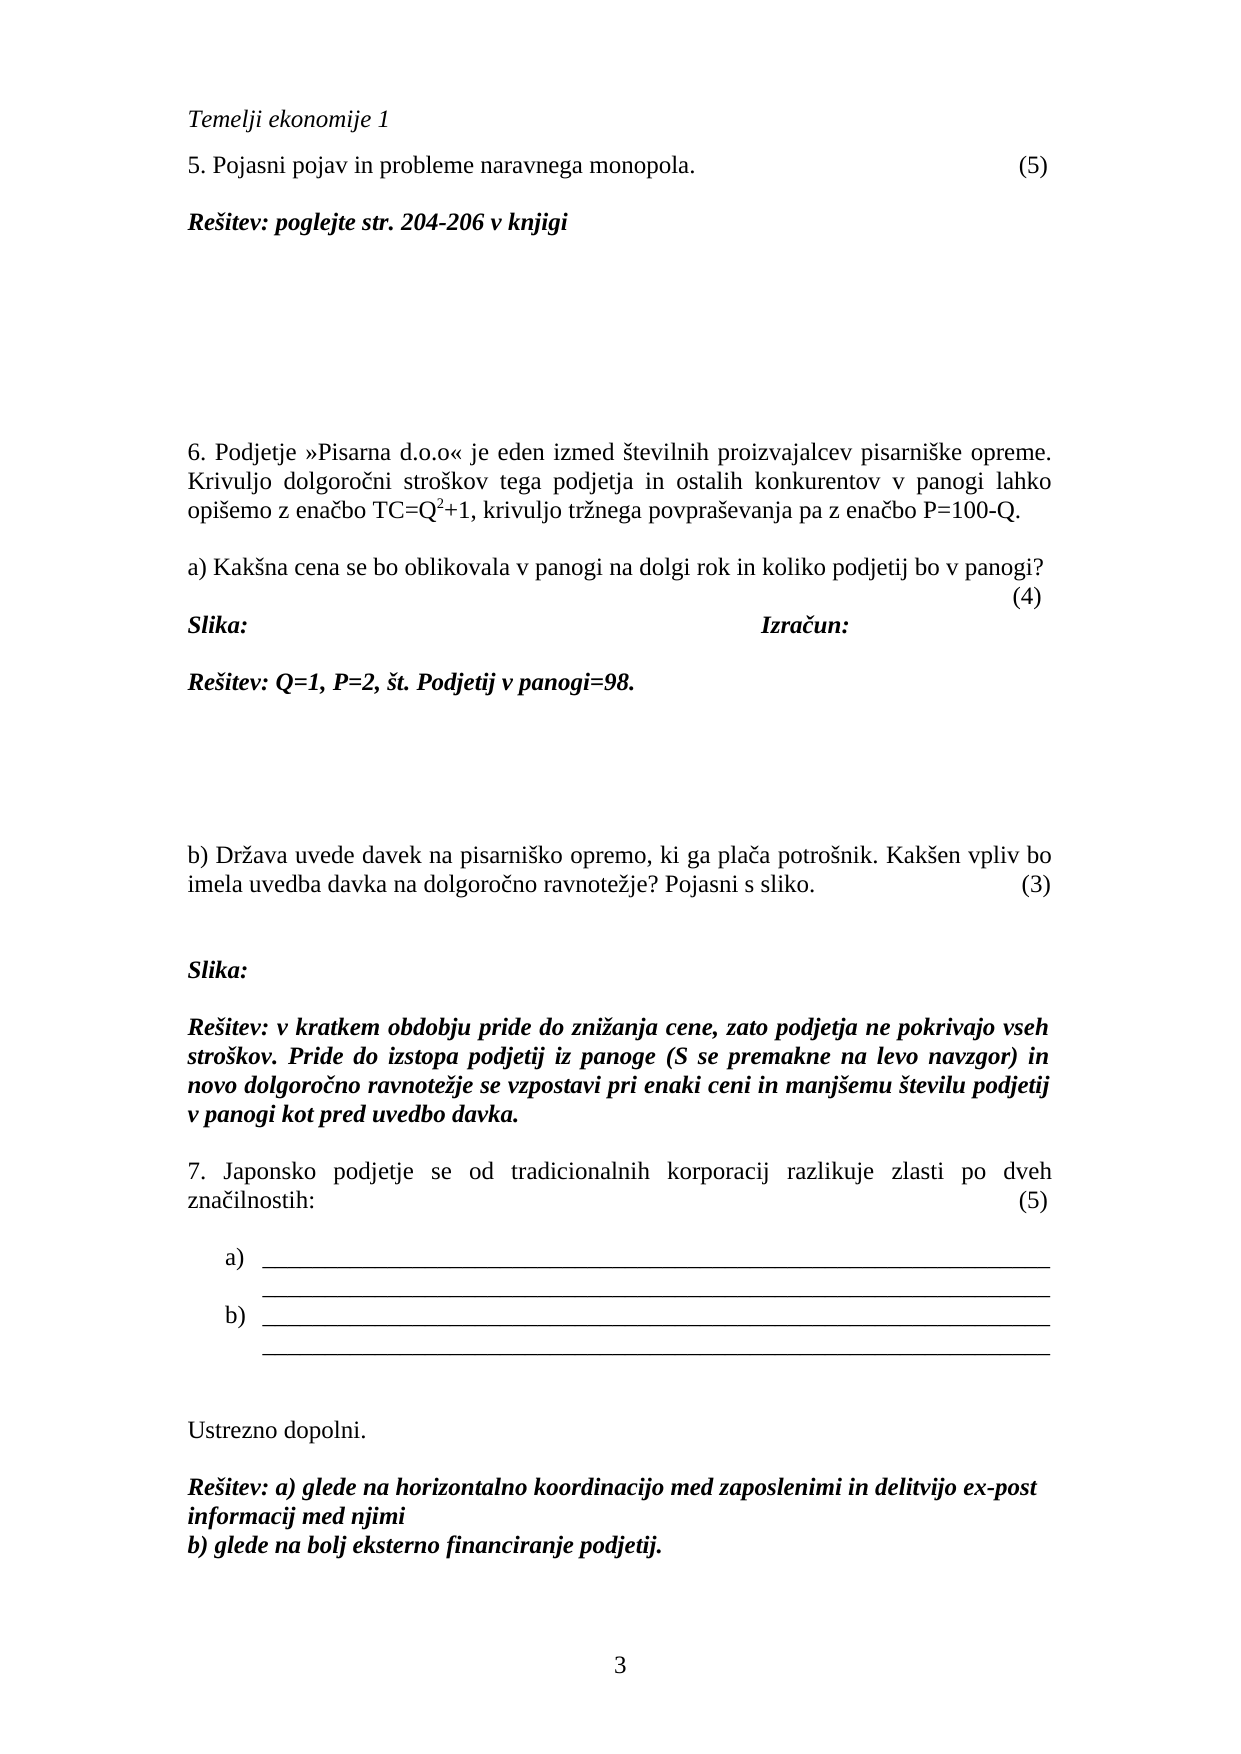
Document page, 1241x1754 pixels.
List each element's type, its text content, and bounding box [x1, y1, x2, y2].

text Ustrezno dopolni. [187, 1415, 1053, 1444]
list ______________________________________________________________________________________________________________________________ [225, 1300, 1053, 1357]
text Rešitev: Q=1, P=2, št. Podjetij v panogi=98. [187, 667, 1053, 696]
text (4) [1012, 581, 1053, 610]
text Slika: Izračun: [187, 610, 1053, 639]
text b) Država uvede davek na pisarniško opremo, ki ga plača potrošnik. Kakšen vpliv bo imela uvedba davka na dolgoročno ravnotežje? Pojasni s sliko. (3) [187, 840, 1053, 897]
text Rešitev: v kratkem obdobju pride do znižanja cene, zato podjetja ne pokrivajo vseh stroškov. Pride do izstopa podjetij iz panoge (S se premakne na levo navzgor) in novo dolgoročno ravnotežje se vzpostavi pri enaki ceni in manjšemu številu podjetij v panogi kot pred uvedbo davka. [187, 1012, 1053, 1127]
text Rešitev: poglejte str. 204-206 v knjigi [187, 207, 1053, 236]
text 7. Japonsko podjetje se od tradicionalnih korporacij razlikuje zlasti po dveh značilnostih: (5) [187, 1156, 1053, 1214]
text Rešitev: a) glede na horizontalno koordinacijo med zaposlenimi in delitvijo ex-post informacij med njimi [187, 1472, 1053, 1530]
text a) Kakšna cena se bo oblikovala v panogi na dolgi rok in koliko podjetij bo v panogi? [187, 552, 1053, 581]
text b) glede na bolj eksterno financiranje podjetij. [187, 1530, 1053, 1559]
text 6. Podjetje »Pisarna d.o.o« je eden izmed številnih proizvajalcev pisarniške opreme. Krivuljo dolgoročni stroškov tega podjetja in ostalih konkurentov v panogi lahko opišemo z enačbo TC=Q2+1, krivuljo tržnega povpraševanja pa z enačbo P=100-Q. [187, 437, 1053, 524]
list ______________________________________________________________________________________________________________________________ [225, 1242, 1053, 1300]
text 5. Pojasni pojav in probleme naravnega monopola. (5) [187, 150, 1053, 179]
text Slika: [187, 955, 1053, 984]
